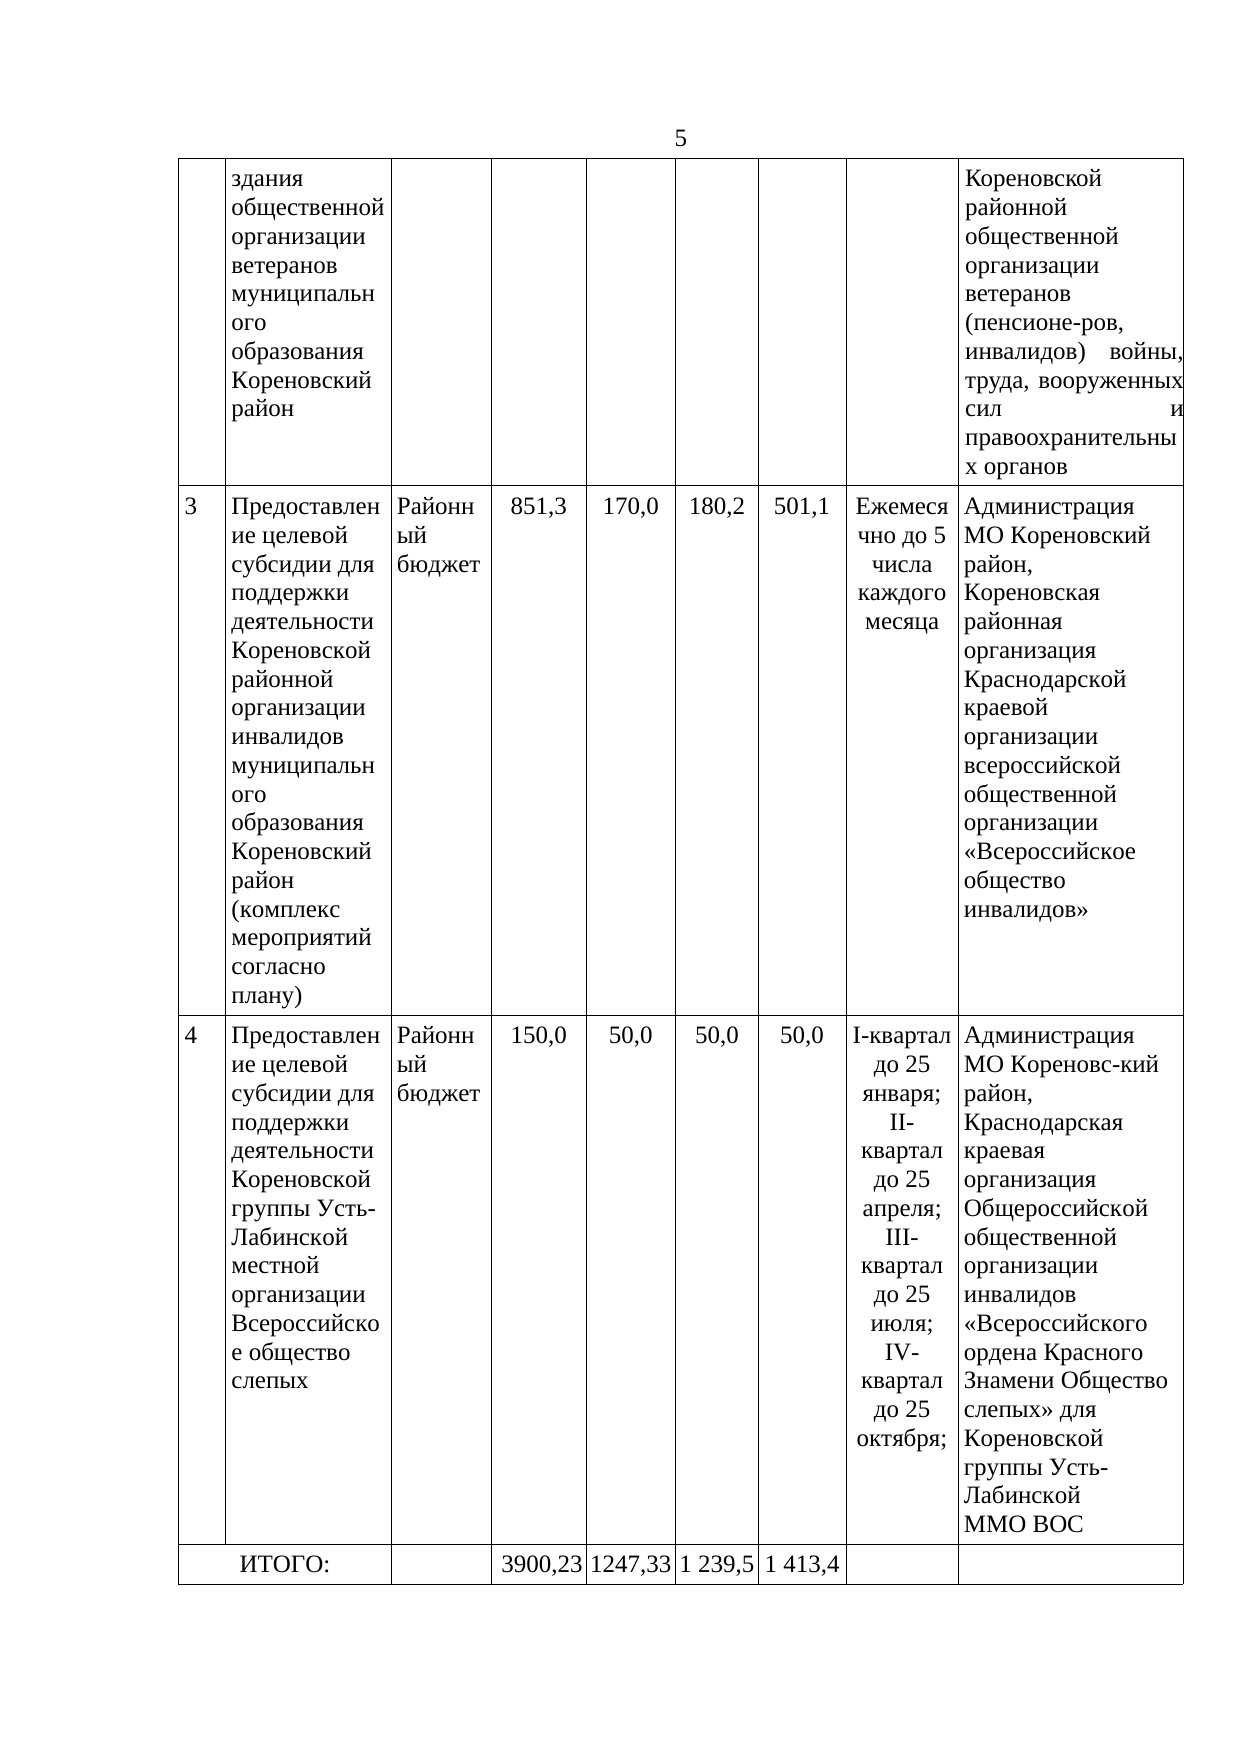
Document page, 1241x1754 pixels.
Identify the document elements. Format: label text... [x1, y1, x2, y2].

table_cell 4 [179, 1016, 225, 1543]
table_cell I-квартал до 25 января; II- квартал до 25 апреля; III- квартал до 25 июля; IV- квартал до 25 октября; [847, 1016, 958, 1543]
table_cell 3900,23 [492, 1545, 586, 1584]
table_cell [492, 159, 586, 485]
table_cell [847, 1545, 958, 1584]
table_cell 50,0 [587, 1016, 675, 1543]
table_cell Кореновской районной общественной организации ветеранов (пенсионе-ров, инвалидов) войны, труда, вооруженных сил и правоохранительных органов [959, 159, 1183, 485]
table_cell 180,2 [676, 486, 758, 1014]
table_cell [959, 1545, 1183, 1584]
table_cell Администрация МО Кореновс-кий район, Краснодарская краевая организация Общероссийской общественной организации инвалидов «Всероссийского ордена Красного Знамени Общество слепых» для Кореновской группы Усть-Лабинской ММО ВОС [959, 1016, 1183, 1543]
table_cell [392, 1545, 491, 1584]
table_cell 50,0 [676, 1016, 758, 1543]
table_cell ИТОГО: [179, 1545, 391, 1584]
table_cell [392, 159, 491, 485]
table_cell здания общественной организации ветеранов муниципального образования Кореновский район [226, 159, 391, 485]
table_cell [587, 159, 675, 485]
table_cell 851,3 [492, 486, 586, 1014]
table_cell [179, 159, 225, 485]
table_cell 50,0 [759, 1016, 846, 1543]
table_cell Районный бюджет [392, 486, 491, 1014]
table_cell Предоставление целевой субсидии для поддержки деятельности Кореновской районной организации инвалидов муниципального образования Кореновский район (комплекс мероприятий согласно плану) [226, 486, 391, 1014]
table_cell Администрация МО Кореновский район, Кореновская районная организация Краснодарской краевой организации всероссийской общественной организации «Всероссийское общество инвалидов» [959, 486, 1183, 1014]
table_cell 1 239,5 [676, 1545, 758, 1584]
table_cell 501,1 [759, 486, 846, 1014]
table_cell 3 [179, 486, 225, 1014]
table_cell Ежемесячно до 5 числа каждого месяца [847, 486, 958, 1014]
table_cell 1247,33 [587, 1545, 675, 1584]
table_cell 150,0 [492, 1016, 586, 1543]
table_cell 1 413,4 [759, 1545, 846, 1584]
table_cell [847, 159, 958, 485]
table_cell 170,0 [587, 486, 675, 1014]
table_cell [179, 1585, 1183, 1682]
table_cell Предоставление целевой субсидии для поддержки деятельности Кореновской группы Усть-Лабинской местной организации Всероссийское общество слепых [226, 1016, 391, 1543]
table_cell Районный бюджет [392, 1016, 491, 1543]
table_cell 5 [179, 89, 1183, 158]
table_cell [759, 159, 846, 485]
table_cell [676, 159, 758, 485]
